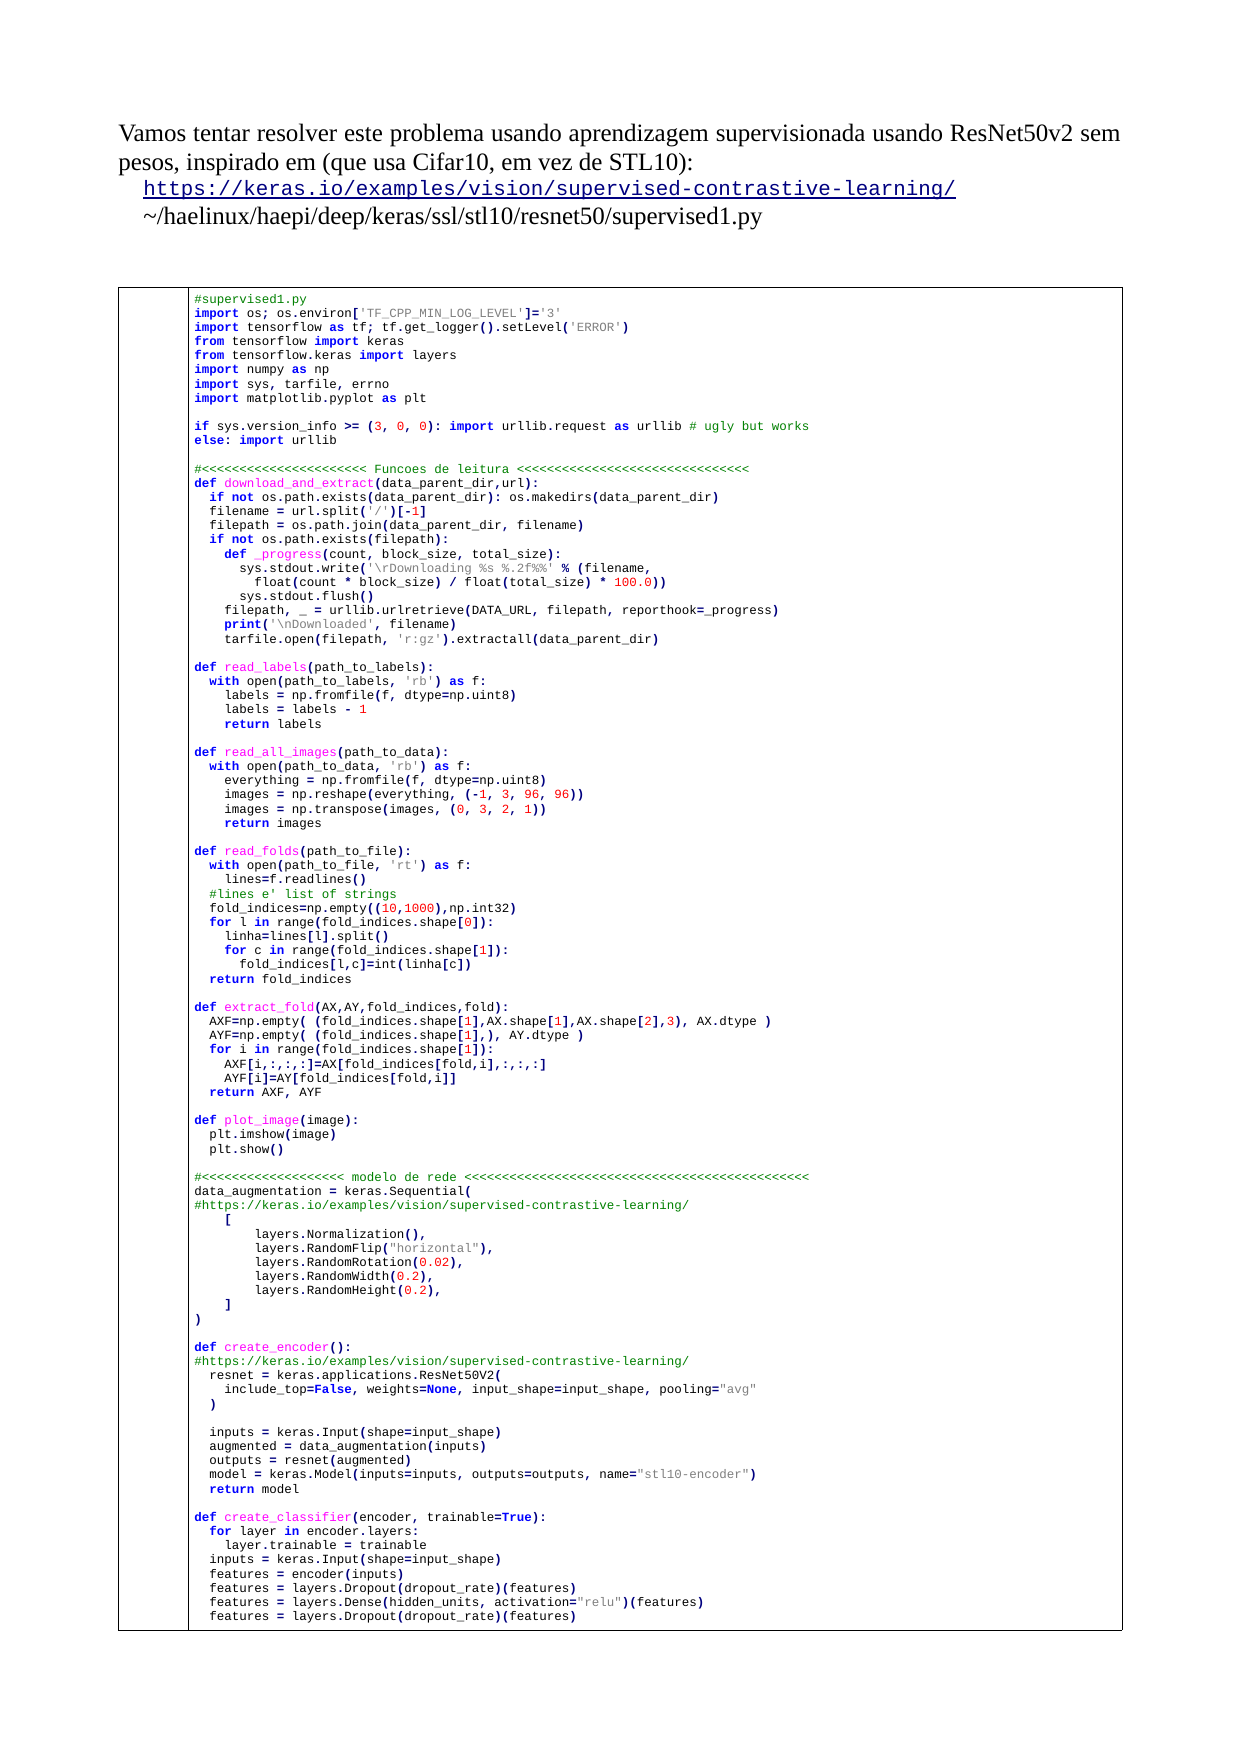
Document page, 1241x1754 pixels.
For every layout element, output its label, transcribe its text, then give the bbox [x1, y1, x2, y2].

table_header [119, 288, 188, 1630]
text ~/haelinux/haepi/deep/keras/ssl/stl10/resnet50/supervised1.py [118, 201, 1122, 230]
table_header #supervised1.py import os; os.environ['TF_CPP_MIN_LOG_LEVEL']='3' import tensorflow as tf; tf.get_logger().setLevel('ERROR') from tensorflow import keras from tensorflow.keras import layers import numpy as np import sys, tarfile, errno import matplotlib.pyplot as plt if sys.version_info >= (3, 0, 0): import urllib.request as urllib # ugly but works else: import urllib #<<<<<<<<<<<<<<<<<<<<<< Funcoes de leitura <<<<<<<<<<<<<<<<<<<<<<<<<<<<<<< def download_and_extract(data_parent_dir,url): if not os.path.exists(data_parent_dir): os.makedirs(data_parent_dir) filename = url.split('/')[-1] filepath = os.path.join(data_parent_dir, filename) if not os.path.exists(filepath): def _progress(count, block_size, total_size): sys.stdout.write('\rDownloading %s %.2f%%' % (filename, float(count * block_size) / float(total_size) * 100.0)) sys.stdout.flush() filepath, _ = urllib.urlretrieve(DATA_URL, filepath, reporthook=_progress) print('\nDownloaded', filename) tarfile.open(filepath, 'r:gz').extractall(data_parent_dir) def read_labels(path_to_labels): with open(path_to_labels, 'rb') as f: labels = np.fromfile(f, dtype=np.uint8) labels = labels - 1 return labels def read_all_images(path_to_data): with open(path_to_data, 'rb') as f: everything = np.fromfile(f, dtype=np.uint8) images = np.reshape(everything, (-1, 3, 96, 96)) images = np.transpose(images, (0, 3, 2, 1)) return images def read_folds(path_to_file): with open(path_to_file, 'rt') as f: lines=f.readlines() #lines e' list of strings fold_indices=np.empty((10,1000),np.int32) for l in range(fold_indices.shape[0]): linha=lines[l].split() for c in range(fold_indices.shape[1]): fold_indices[l,c]=int(linha[c]) return fold_indices def extract_fold(AX,AY,fold_indices,fold): AXF=np.empty( (fold_indices.shape[1],AX.shape[1],AX.shape[2],3), AX.dtype ) AYF=np.empty( (fold_indices.shape[1],), AY.dtype ) for i in range(fold_indices.shape[1]): AXF[i,:,:,:]=AX[fold_indices[fold,i],:,:,:] AYF[i]=AY[fold_indices[fold,i]] return AXF, AYF def plot_image(image): plt.imshow(image) plt.show() #<<<<<<<<<<<<<<<<<<< modelo de rede <<<<<<<<<<<<<<<<<<<<<<<<<<<<<<<<<<<<<<<<<<<<<< data_augmentation = keras.Sequential( #https://keras.io/examples/vision/supervised-contrastive-learning/ [ layers.Normalization(), layers.RandomFlip("horizontal"), layers.RandomRotation(0.02), layers.RandomWidth(0.2), layers.RandomHeight(0.2), ] ) def create_encoder(): #https://keras.io/examples/vision/supervised-contrastive-learning/ resnet = keras.applications.ResNet50V2( include_top=False, weights=None, input_shape=input_shape, pooling="avg" ) inputs = keras.Input(shape=input_shape) augmented = data_augmentation(inputs) outputs = resnet(augmented) model = keras.Model(inputs=inputs, outputs=outputs, name="stl10-encoder") return model def create_classifier(encoder, trainable=True): for layer in encoder.layers: layer.trainable = trainable inputs = keras.Input(shape=input_shape) features = encoder(inputs) features = layers.Dropout(dropout_rate)(features) features = layers.Dense(hidden_units, activation="relu")(features) features = layers.Dropout(dropout_rate)(features) [189, 288, 1122, 1630]
text Vamos tentar resolver este problema usando aprendizagem supervisionada usando ResNet50v2 sem pesos, inspirado em (que usa Cifar10, em vez de STL10): [118, 118, 1122, 176]
text https://keras.io/examples/vision/supervised-contrastive-learning/ [118, 176, 1122, 201]
